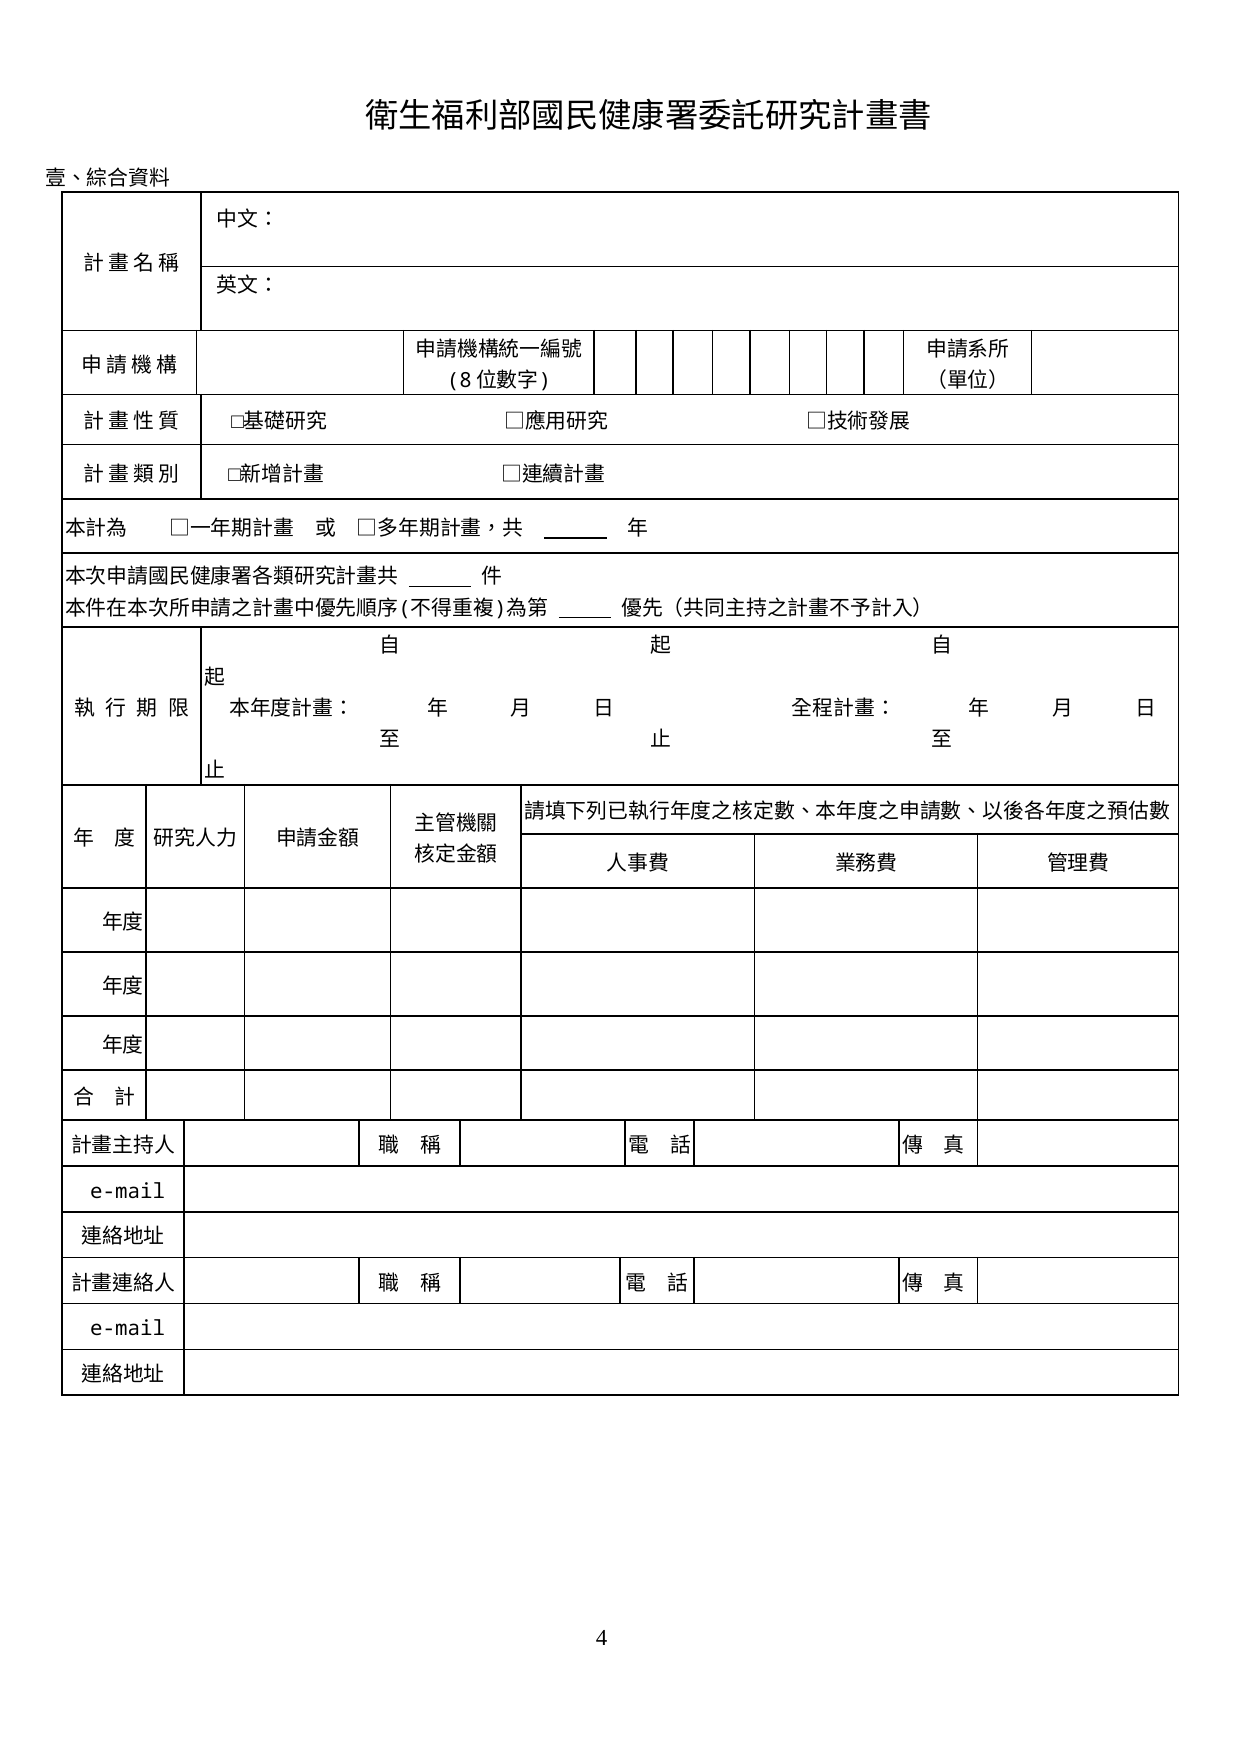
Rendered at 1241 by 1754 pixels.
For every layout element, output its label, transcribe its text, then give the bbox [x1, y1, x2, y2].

table_cell 申請機構 [63, 331, 196, 394]
table_cell [522, 1017, 754, 1069]
table_cell 研究人力 [147, 786, 244, 887]
table_cell [755, 889, 977, 951]
table_cell 業務費 [755, 835, 977, 887]
table_cell [245, 1017, 390, 1069]
table_cell □基礎研究 □應用研究 □技術發展 [202, 395, 1178, 443]
table_cell 電 話 [626, 1121, 693, 1165]
table_cell [755, 1071, 977, 1119]
table_cell [595, 331, 635, 394]
table_cell [522, 889, 754, 951]
table_cell 年度 [63, 889, 145, 951]
table_cell 申請機構統一編號 (8位數字) [404, 331, 593, 394]
table_cell 計畫連絡人 [63, 1258, 183, 1303]
table_cell 自 起 自 起 本年度計畫： 年 月 日 全程計畫： 年 月 日 至 止 至 止 [202, 628, 1178, 784]
table_cell [637, 331, 672, 394]
table_cell [391, 889, 520, 951]
table_cell [391, 1071, 520, 1119]
table_cell [147, 1017, 244, 1069]
table_cell [751, 331, 789, 394]
table_cell e-mail [63, 1304, 183, 1348]
table_cell [695, 1121, 898, 1165]
table_cell 本計為 □一年期計畫 或 □多年期計畫，共 年 [63, 500, 1178, 552]
table_cell 電 話 [621, 1258, 693, 1303]
table_cell [245, 1071, 390, 1119]
table_cell 計畫主持人 [63, 1121, 183, 1165]
table_cell [185, 1121, 358, 1165]
table_cell 年度 [63, 953, 145, 1015]
table_cell [827, 331, 863, 394]
table_cell 管理費 [978, 835, 1178, 887]
table_cell [185, 1258, 358, 1303]
table_cell 連絡地址 [63, 1213, 183, 1257]
table_header 計畫名稱 [63, 193, 200, 330]
table_cell [461, 1121, 624, 1165]
table_cell [185, 1167, 1178, 1211]
table_cell 主管機關 核定金額 [391, 786, 520, 887]
table_cell [865, 331, 903, 394]
text 壹、綜合資料 [45, 161, 1120, 191]
table_cell 申請金額 [245, 786, 390, 887]
table_cell 傳 真 [900, 1121, 977, 1165]
table_cell 英文： [202, 267, 1178, 330]
table_cell [978, 1017, 1178, 1069]
table_cell 職 稱 [360, 1258, 459, 1303]
table_cell 本次申請國民健康署各類研究計畫共 件 本件在本次所申請之計畫中優先順序(不得重複)為第 優先（共同主持之計畫不予計入） [63, 554, 1178, 626]
table_cell [695, 1258, 898, 1303]
table_cell [185, 1213, 1178, 1257]
table_cell [755, 953, 977, 1015]
table_cell 人事費 [522, 835, 754, 887]
table_cell [674, 331, 712, 394]
table_cell [978, 953, 1178, 1015]
table_cell [522, 1071, 754, 1119]
table_cell [197, 331, 403, 394]
table_header 中文： [202, 193, 1178, 266]
table_cell 執 行 期 限 [63, 628, 200, 784]
table_cell [978, 889, 1178, 951]
table_cell [978, 1121, 1178, 1165]
table_cell [245, 953, 390, 1015]
table_cell [185, 1350, 1178, 1394]
table_cell e-mail [63, 1167, 183, 1211]
table_cell 計畫性質 [63, 395, 200, 443]
table_cell [147, 1071, 244, 1119]
table_cell [391, 1017, 520, 1069]
table_cell [790, 331, 826, 394]
table_cell [755, 1017, 977, 1069]
table_cell 請填下列已執行年度之核定數、本年度之申請數、以後各年度之預估數 [522, 786, 1178, 833]
table_cell [147, 889, 244, 951]
text 衛生福利部國民健康署委託研究計畫書 [120, 89, 1177, 137]
table_cell [147, 953, 244, 1015]
table_cell 計畫類別 [63, 445, 200, 498]
table_cell 年 度 [63, 786, 145, 887]
table_cell [245, 889, 390, 951]
table_cell 申請系所 （單位） [904, 331, 1031, 394]
table_cell [978, 1071, 1178, 1119]
table_cell [1032, 331, 1178, 394]
table_cell 合 計 [63, 1071, 145, 1119]
table_cell 連絡地址 [63, 1350, 183, 1394]
table_cell 傳 真 [900, 1258, 977, 1303]
table_cell [461, 1258, 619, 1303]
table_cell [713, 331, 749, 394]
table_cell [522, 953, 754, 1015]
table_cell □新增計畫 □連續計畫 [202, 445, 1178, 498]
table_cell [391, 953, 520, 1015]
table_cell 職 稱 [360, 1121, 459, 1165]
table_cell [978, 1258, 1178, 1303]
table_cell 年度 [63, 1017, 145, 1069]
table_cell [185, 1304, 1178, 1348]
